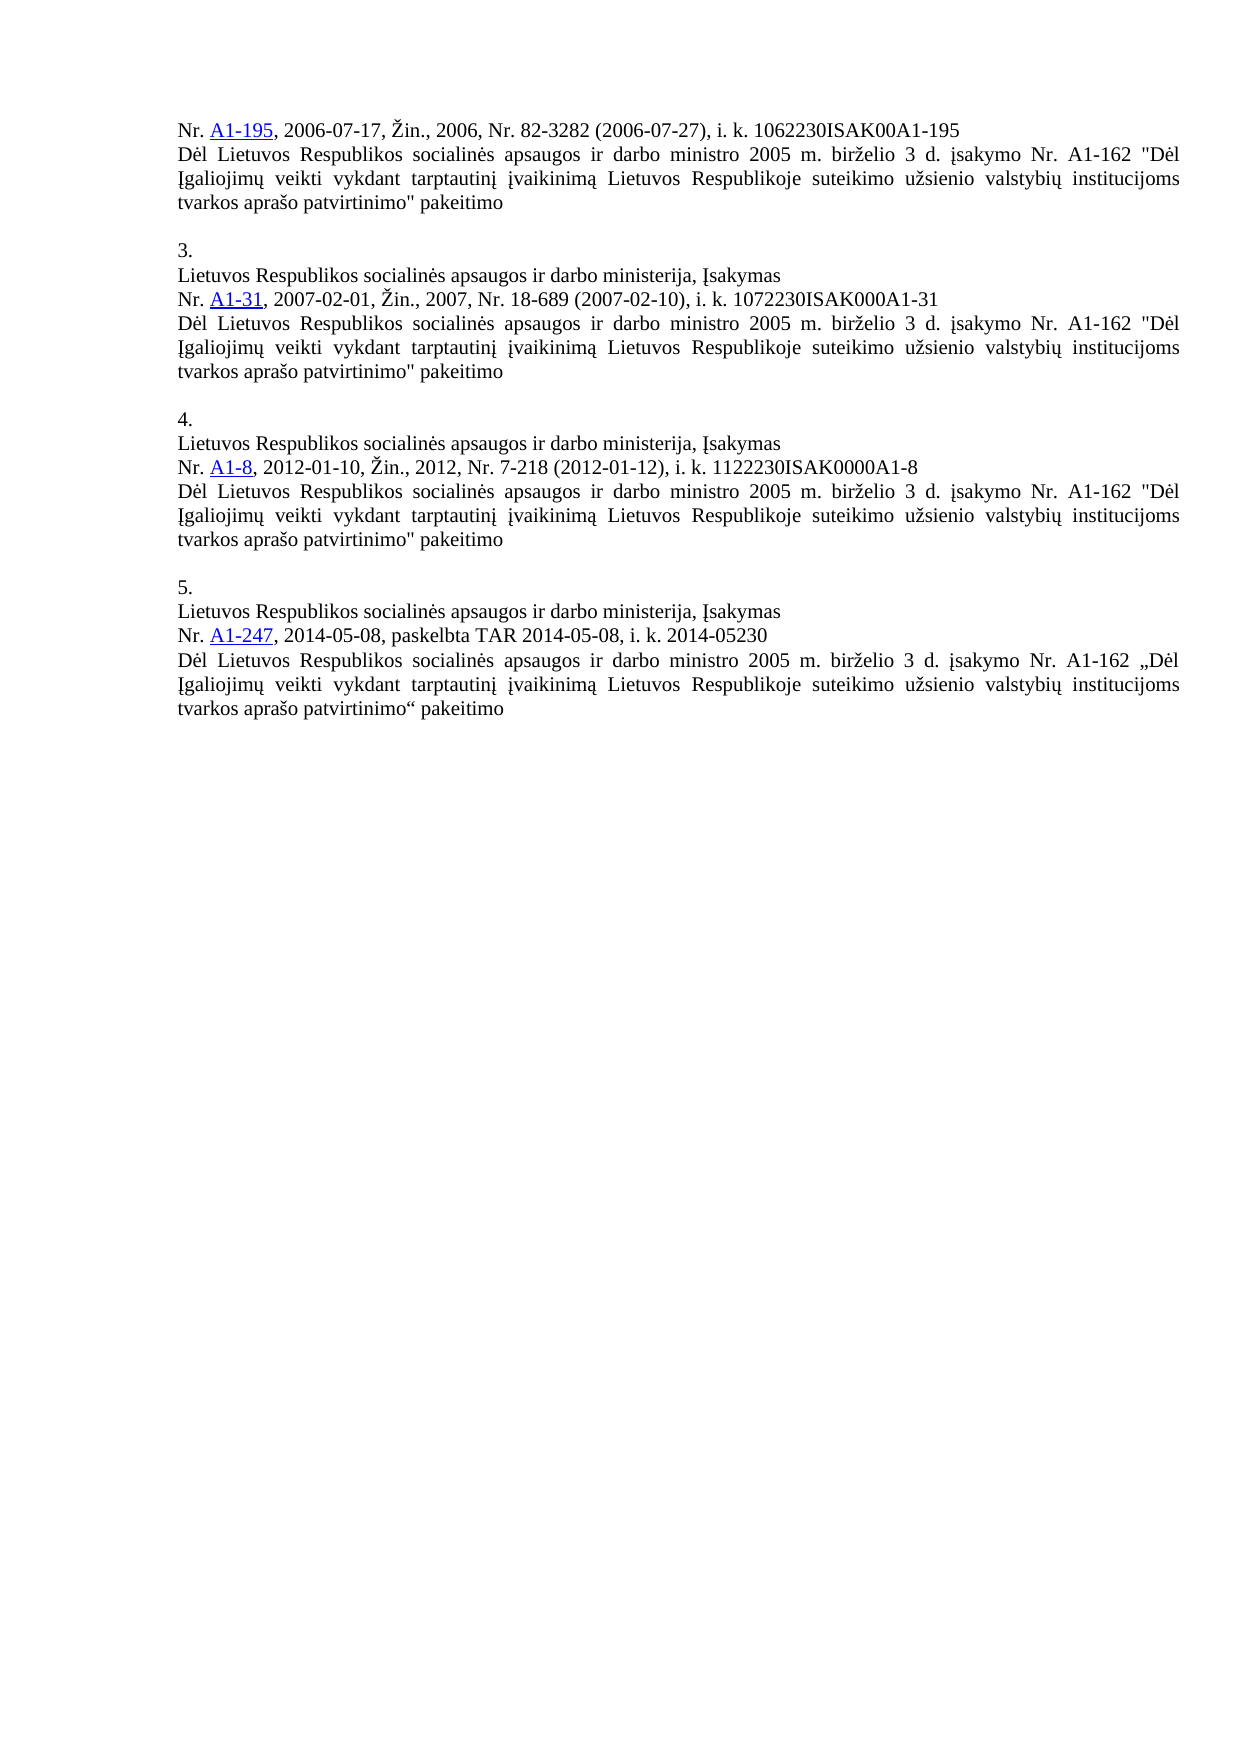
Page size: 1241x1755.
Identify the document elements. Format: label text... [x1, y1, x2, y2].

text Nr. A1-8, 2012-01-10, Žin., 2012, Nr. 7-218 (2012-01-12), i. k. 1122230ISAK0000A1-8 [177, 455, 1181, 479]
text Dėl Lietuvos Respublikos socialinės apsaugos ir darbo ministro 2005 m. birželio 3 d. įsakymo Nr. A1-162 "Dėl Įgaliojimų veikti vykdant tarptautinį įvaikinimą Lietuvos Respublikoje suteikimo užsienio valstybių institucijoms tvarkos aprašo patvirtinimo" pakeitimo [177, 311, 1181, 383]
text Lietuvos Respublikos socialinės apsaugos ir darbo ministerija, Įsakymas [177, 431, 1181, 455]
text Nr. A1-31, 2007-02-01, Žin., 2007, Nr. 18-689 (2007-02-10), i. k. 1072230ISAK000A1-31 [177, 287, 1181, 311]
text 4. [177, 407, 1181, 431]
text Dėl Lietuvos Respublikos socialinės apsaugos ir darbo ministro 2005 m. birželio 3 d. įsakymo Nr. A1-162 "Dėl Įgaliojimų veikti vykdant tarptautinį įvaikinimą Lietuvos Respublikoje suteikimo užsienio valstybių institucijoms tvarkos aprašo patvirtinimo" pakeitimo [177, 479, 1181, 551]
text Lietuvos Respublikos socialinės apsaugos ir darbo ministerija, Įsakymas [177, 262, 1181, 287]
text 5. [177, 575, 1181, 599]
text 3. [177, 238, 1181, 262]
text Lietuvos Respublikos socialinės apsaugos ir darbo ministerija, Įsakymas [177, 599, 1181, 623]
text Dėl Lietuvos Respublikos socialinės apsaugos ir darbo ministro 2005 m. birželio 3 d. įsakymo Nr. A1-162 "Dėl Įgaliojimų veikti vykdant tarptautinį įvaikinimą Lietuvos Respublikoje suteikimo užsienio valstybių institucijoms tvarkos aprašo patvirtinimo" pakeitimo [177, 142, 1181, 214]
text Nr. A1-195, 2006-07-17, Žin., 2006, Nr. 82-3282 (2006-07-27), i. k. 1062230ISAK00A1-195 [177, 118, 1181, 142]
text Nr. A1-247, 2014-05-08, paskelbta TAR 2014-05-08, i. k. 2014-05230 [177, 623, 1181, 647]
text Dėl Lietuvos Respublikos socialinės apsaugos ir darbo ministro 2005 m. birželio 3 d. įsakymo Nr. A1-162 „Dėl Įgaliojimų veikti vykdant tarptautinį įvaikinimą Lietuvos Respublikoje suteikimo užsienio valstybių institucijoms tvarkos aprašo patvirtinimo“ pakeitimo [177, 647, 1181, 720]
